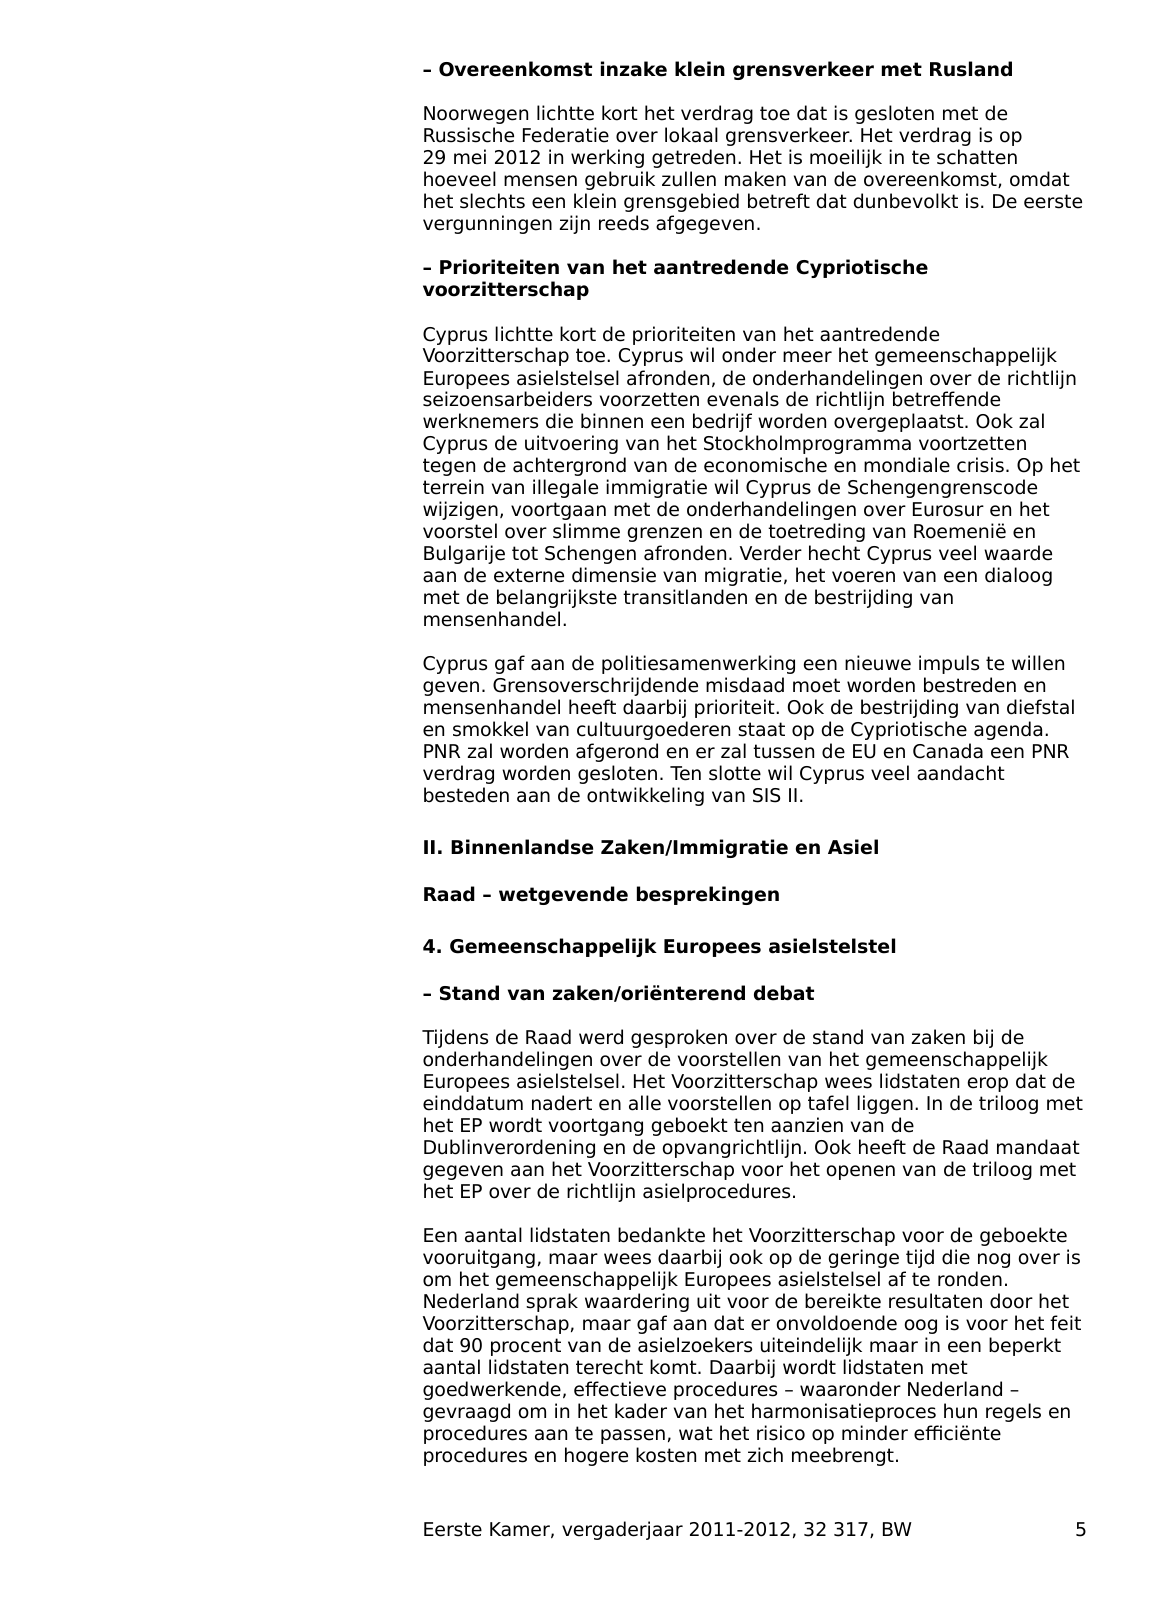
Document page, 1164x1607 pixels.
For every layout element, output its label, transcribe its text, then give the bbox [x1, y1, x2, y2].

text Een aantal lidstaten bedankte het Voorzitterschap voor de geboekte vooruitgang, maar wees daarbij ook op de geringe tijd die nog over is om het gemeenschappelijk Europees asielstelsel af te ronden. Nederland sprak waardering uit voor de bereikte resultaten door het Voorzitterschap, maar gaf aan dat er onvoldoende oog is voor het feit dat 90 procent van de asielzoekers uiteindelijk maar in een beperkt aantal lidstaten terecht komt. Daarbij wordt lidstaten met goedwerkende, effectieve procedures – waaronder Nederland – gevraagd om in het kader van het harmonisatieproces hun regels en procedures aan te passen, wat het risico op minder efficiënte procedures en hogere kosten met zich meebrengt. [422, 1225, 1087, 1467]
text Cyprus lichtte kort de prioriteiten van het aantredende Voorzitterschap toe. Cyprus wil onder meer het gemeenschappelijk Europees asielstelsel afronden, de onderhandelingen over de richtlijn seizoensarbeiders voorzetten evenals de richtlijn betreffende werknemers die binnen een bedrijf worden overgeplaatst. Ook zal Cyprus de uitvoering van het Stockholmprogramma voortzetten tegen de achtergrond van de economische en mondiale crisis. Op het terrein van illegale immigratie wil Cyprus de Schengengrenscode wijzigen, voortgaan met de onderhandelingen over Eurosur en het voorstel over slimme grenzen en de toetreding van Roemenië en Bulgarije tot Schengen afronden. Verder hecht Cyprus veel waarde aan de externe dimensie van migratie, het voeren van een dialoog met de belangrijkste transitlanden en de bestrijding van mensenhandel. [422, 323, 1087, 631]
subtitle 4. Gemeenschappelijk Europees asielstelstel [422, 936, 1087, 958]
text Tijdens de Raad werd gesproken over de stand van zaken bij de onderhandelingen over de voorstellen van het gemeenschappelijk Europees asielstelsel. Het Voorzitterschap wees lidstaten erop dat de einddatum nadert en alle voorstellen op tafel liggen. In de triloog met het EP wordt voortgang geboekt ten aanzien van de Dublinverordening en de opvangrichtlijn. Ook heeft de Raad mandaat gegeven aan het Voorzitterschap voor het openen van de triloog met het EP over de richtlijn asielprocedures. [422, 1027, 1087, 1203]
text Noorwegen lichtte kort het verdrag toe dat is gesloten met de Russische Federatie over lokaal grensverkeer. Het verdrag is op 29 mei 2012 in werking getreden. Het is moeilijk in te schatten hoeveel mensen gebruik zullen maken van de overeenkomst, omdat het slechts een klein grensgebied betreft dat dunbevolkt is. De eerste vergunningen zijn reeds afgegeven. [422, 103, 1087, 235]
subtitle Raad – wetgevende besprekingen [422, 884, 1087, 906]
text Cyprus gaf aan de politiesamenwerking een nieuwe impuls te willen geven. Grensoverschrijdende misdaad moet worden bestreden en mensenhandel heeft daarbij prioriteit. Ook de bestrijding van diefstal en smokkel van cultuurgoederen staat op de Cypriotische agenda. PNR zal worden afgerond en er zal tussen de EU en Canada een PNR verdrag worden gesloten. Ten slotte wil Cyprus veel aandacht besteden aan de ontwikkeling van SIS II. [422, 653, 1087, 807]
subtitle – Stand van zaken/oriënterend debat [422, 983, 1087, 1005]
subtitle II. Binnenlandse Zaken/Immigratie en Asiel [422, 837, 1087, 859]
subtitle – Overeenkomst inzake klein grensverkeer met Rusland [422, 59, 1087, 81]
subtitle – Prioriteiten van het aantredende Cypriotische voorzitterschap [422, 257, 1087, 301]
